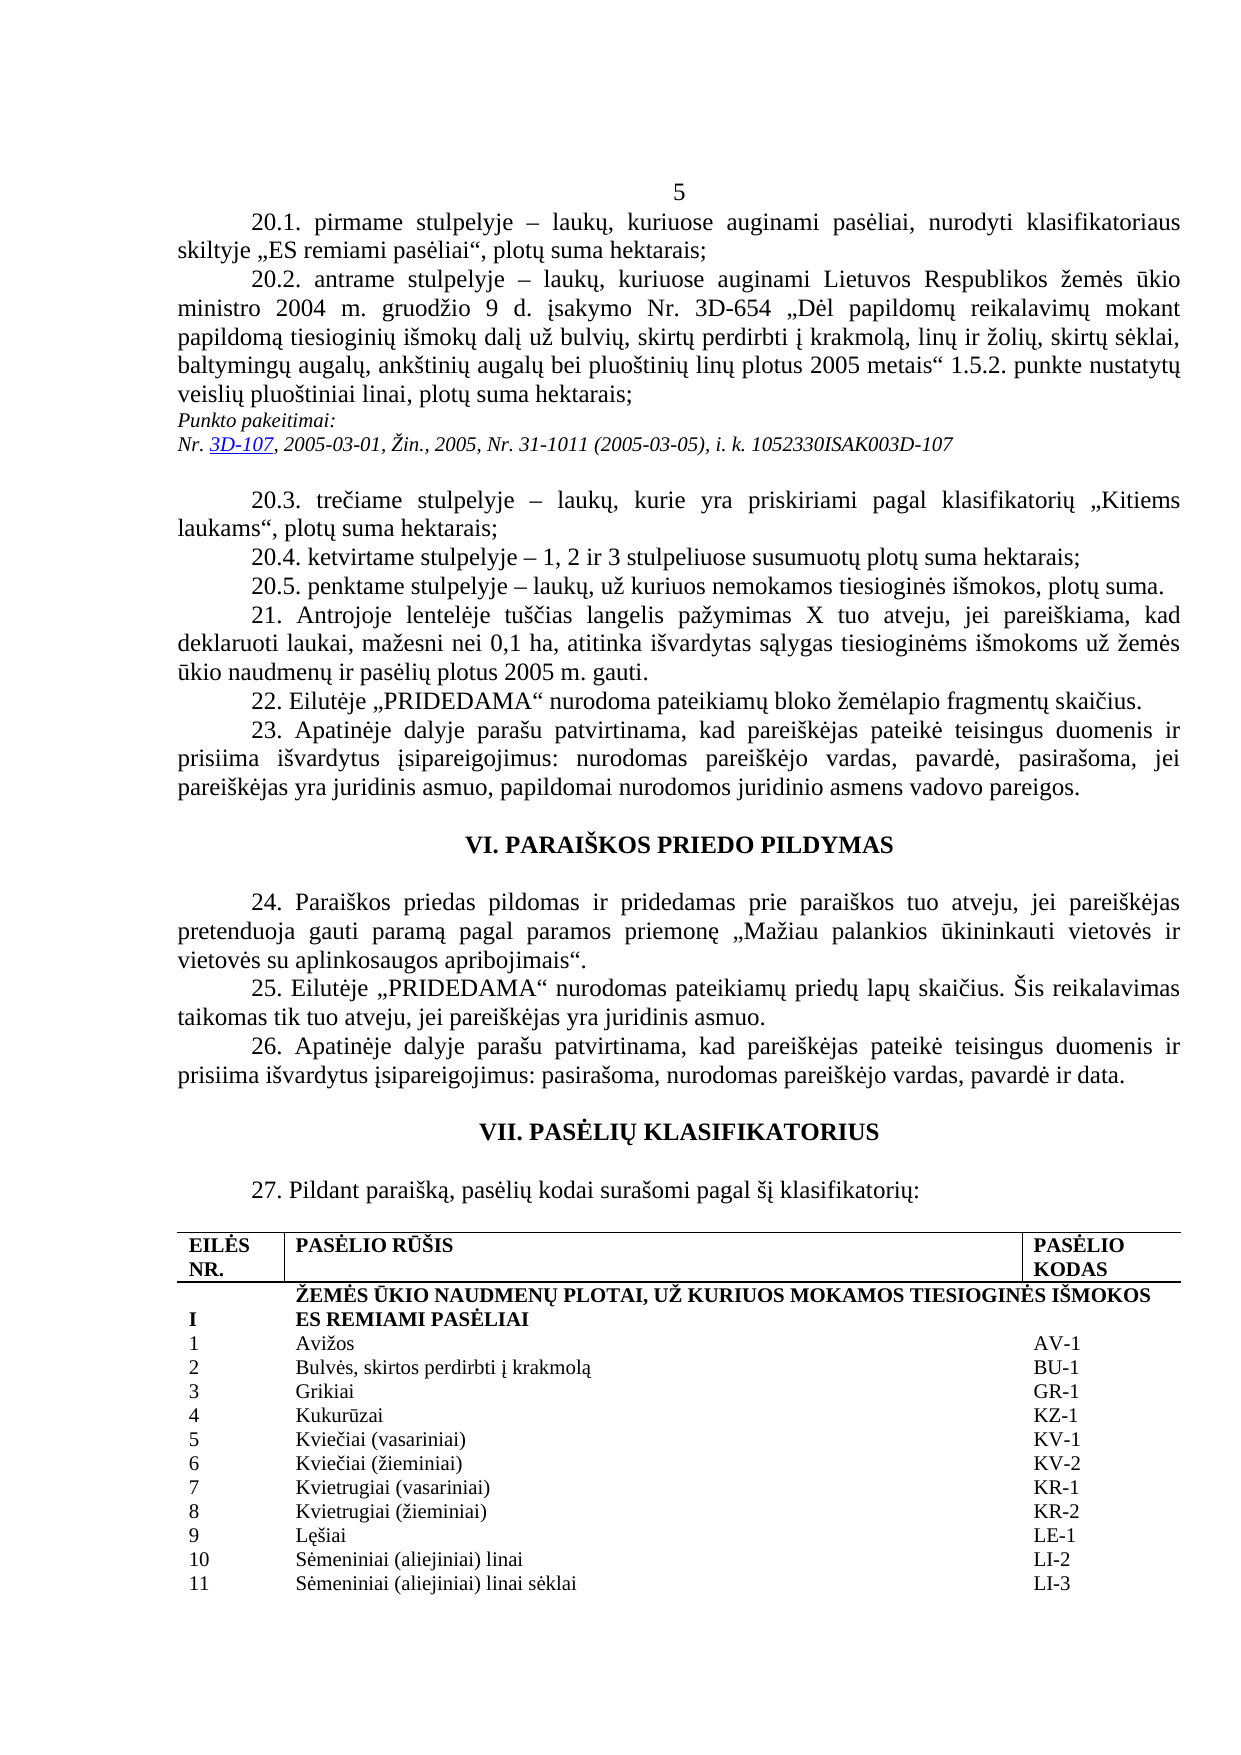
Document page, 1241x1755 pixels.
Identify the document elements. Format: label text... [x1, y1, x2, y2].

table_cell Kviečiai (vasariniai) [284, 1427, 1022, 1451]
table_cell Kvietrugiai (vasariniai) [284, 1475, 1022, 1499]
table_cell ŽEMĖS ŪKIO NAUDMENŲ PLOTAI, UŽ KURIUOS MOKAMOS TIESIOGINĖS IŠMOKOS [284, 1283, 1181, 1307]
table_cell 4 [177, 1403, 284, 1427]
text 26. Apatinėje dalyje parašu patvirtinama, kad pareiškėjas pateikė teisingus duomenis ir prisiima išvardytus įsipareigojimus: pasirašoma, nurodomas pareiškėjo vardas, pavardė ir data. [177, 1031, 1181, 1088]
table_cell ES REMIAMI PASĖLIAI [284, 1307, 1022, 1331]
table_cell Kvietrugiai (žieminiai) [284, 1499, 1022, 1523]
text 20.4. ketvirtame stulpelyje – 1, 2 ir 3 stulpeliuose susumuotų plotų suma hektarais; [177, 542, 1181, 571]
text 20.1. pirmame stulpelyje – laukų, kuriuose auginami pasėliai, nurodyti klasifikatoriaus skiltyje „ES remiami pasėliai“, plotų suma hektarais; [177, 207, 1181, 264]
table_cell LE-1 [1022, 1523, 1181, 1547]
table_cell LI-3 [1022, 1571, 1181, 1595]
table_cell 8 [177, 1499, 284, 1523]
table_cell 5 [177, 1427, 284, 1451]
text Nr. 3D-107, 2005-03-01, Žin., 2005, Nr. 31-1011 (2005-03-05), i. k. 1052330ISAK003D-107 [177, 432, 1181, 456]
text 24. Paraiškos priedas pildomas ir pridedamas prie paraiškos tuo atveju, jei pareiškėjas pretenduoja gauti paramą pagal paramos priemonę „Mažiau palankios ūkininkauti vietovės ir vietovės su aplinkosaugos apribojimais“. [177, 887, 1181, 973]
text Punkto pakeitimai: [177, 408, 1181, 432]
table_cell Avižos [284, 1331, 1022, 1355]
table_cell KR-1 [1022, 1475, 1181, 1499]
text 27. Pildant paraišką, pasėlių kodai surašomi pagal šį klasifikatorių: [177, 1175, 1181, 1203]
table_cell Kviečiai (žieminiai) [284, 1451, 1022, 1475]
table_cell 7 [177, 1475, 284, 1499]
table_cell 11 [177, 1571, 284, 1595]
table_cell LI-2 [1022, 1547, 1181, 1571]
text 20.2. antrame stulpelyje – laukų, kuriuose auginami Lietuvos Respublikos žemės ūkio ministro 2004 m. gruodžio 9 d. įsakymo Nr. 3D-654 „Dėl papildomų reikalavimų mokant papildomą tiesioginių išmokų dalį už bulvių, skirtų perdirbti į krakmolą, linų ir žolių, skirtų sėklai, baltymingų augalų, ankštinių augalų bei pluoštinių linų plotus 2005 metais“ 1.5.2. punkte nustatytų veislių pluoštiniai linai, plotų suma hektarais; [177, 264, 1181, 408]
table_header PASĖLIO RŪŠIS [285, 1233, 1022, 1281]
table_cell KR-2 [1022, 1499, 1181, 1523]
table_cell BU-1 [1022, 1355, 1181, 1379]
table_cell Lęšiai [284, 1523, 1022, 1547]
table_cell 2 [177, 1355, 284, 1379]
table_cell [177, 1283, 284, 1307]
table_cell 1 [177, 1331, 284, 1355]
table_cell KV-1 [1022, 1427, 1181, 1451]
table_header EILĖS NR. [177, 1233, 284, 1281]
text 20.5. penktame stulpelyje – laukų, už kuriuos nemokamos tiesioginės išmokos, plotų suma. [177, 571, 1181, 600]
text VII. PASĖLIŲ KLASIFIKATORIUS [177, 1117, 1181, 1146]
table_cell 9 [177, 1523, 284, 1547]
table_cell Sėmeniniai (aliejiniai) linai [284, 1547, 1022, 1571]
table_cell KZ-1 [1022, 1403, 1181, 1427]
text 20.3. trečiame stulpelyje – laukų, kurie yra priskiriami pagal klasifikatorių „Kitiems laukams“, plotų suma hektarais; [177, 485, 1181, 542]
table_cell Kukurūzai [284, 1403, 1022, 1427]
table_cell Sėmeniniai (aliejiniai) linai sėklai [284, 1571, 1022, 1595]
text 25. Eilutėje „PRIDEDAMA“ nurodomas pateikiamų priedų lapų skaičius. Šis reikalavimas taikomas tik tuo atveju, jei pareiškėjas yra juridinis asmuo. [177, 973, 1181, 1031]
table_cell AV-1 [1022, 1331, 1181, 1355]
table_header PASĖLIO KODAS [1023, 1233, 1181, 1281]
text 23. Apatinėje dalyje parašu patvirtinama, kad pareiškėjas pateikė teisingus duomenis ir prisiima išvardytus įsipareigojimus: nurodomas pareiškėjo vardas, pavardė, pasirašoma, jei pareiškėjas yra juridinis asmuo, papildomai nurodomos juridinio asmens vadovo pareigos. [177, 715, 1181, 801]
table_cell 6 [177, 1451, 284, 1475]
text 22. Eilutėje „PRIDEDAMA“ nurodoma pateikiamų bloko žemėlapio fragmentų skaičius. [177, 686, 1181, 715]
text VI. PARAIŠKOS PRIEDO PILDYMAS [177, 830, 1181, 858]
table_cell 10 [177, 1547, 284, 1571]
table_cell Bulvės, skirtos perdirbti į krakmolą [284, 1355, 1022, 1379]
table_cell 3 [177, 1379, 284, 1403]
text 21. Antrojoje lentelėje tuščias langelis pažymimas X tuo atveju, jei pareiškiama, kad deklaruoti laukai, mažesni nei 0,1 ha, atitinka išvardytas sąlygas tiesioginėms išmokoms už žemės ūkio naudmenų ir pasėlių plotus 2005 m. gauti. [177, 600, 1181, 686]
table_cell GR-1 [1022, 1379, 1181, 1403]
table_cell Grikiai [284, 1379, 1022, 1403]
table_cell [1022, 1307, 1181, 1331]
table_cell KV-2 [1022, 1451, 1181, 1475]
table_cell I [177, 1307, 284, 1331]
